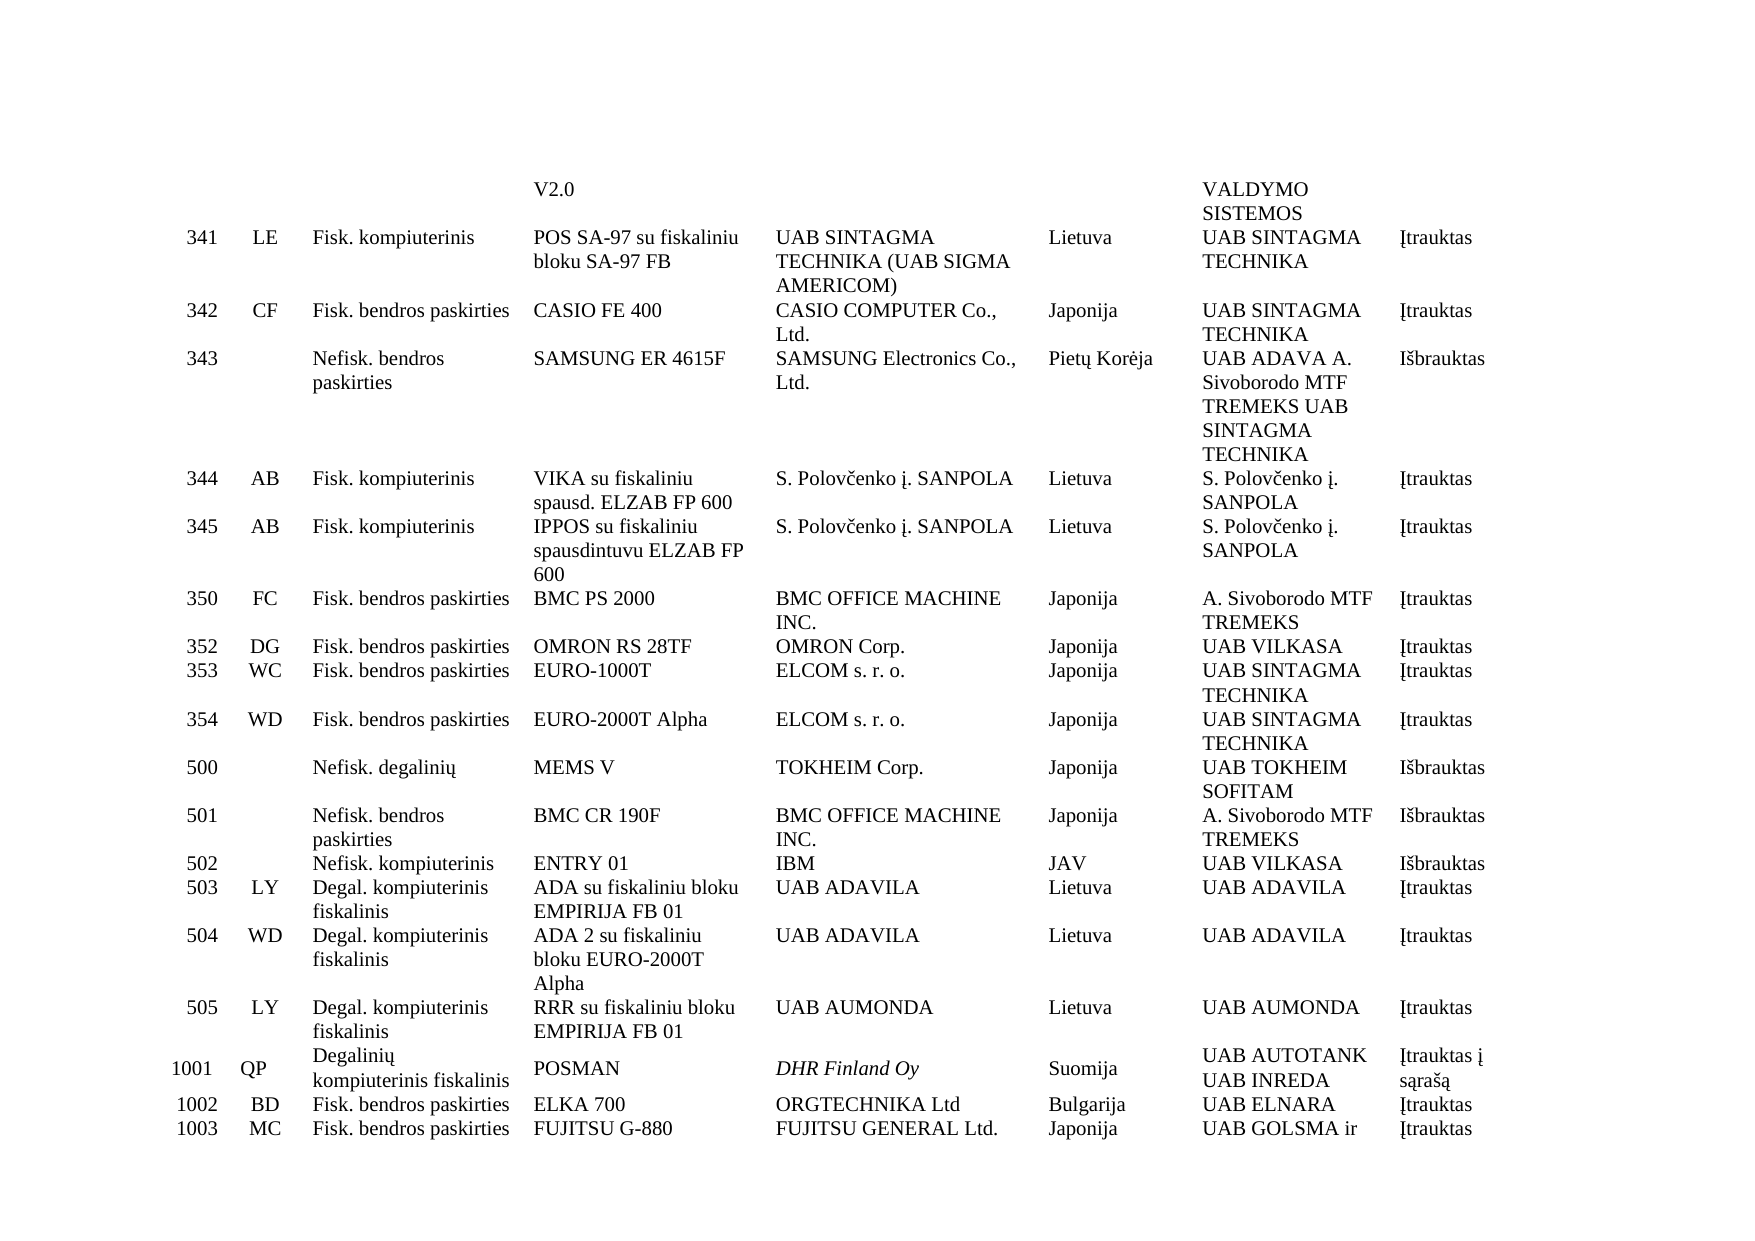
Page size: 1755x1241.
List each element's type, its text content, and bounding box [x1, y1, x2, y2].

table_cell UAB GOLSMA ir [1191, 1116, 1388, 1140]
table_cell Lietuva [1037, 995, 1191, 1043]
table_cell Japonija [1037, 803, 1191, 851]
table_cell Bulgarija [1037, 1092, 1191, 1116]
table_cell AB [229, 466, 301, 514]
table_cell SAMSUNG Electronics Co., Ltd. [764, 346, 1037, 466]
table_cell EURO-1000T [522, 659, 764, 707]
table_cell 344 [100, 466, 229, 514]
table_cell QP [229, 1044, 301, 1092]
table_cell UAB ADAVILA [1191, 923, 1388, 995]
table_cell Degal. kompiuterinis fiskalinis [301, 923, 522, 995]
table_cell [229, 755, 301, 803]
table_cell Lietuva [1037, 875, 1191, 923]
table_cell Lietuva [1037, 514, 1191, 586]
table_cell IBM [764, 851, 1037, 875]
table_cell Įtrauktas [1388, 1092, 1536, 1116]
table_cell LY [229, 875, 301, 923]
table_cell Pietų Korėja [1037, 346, 1191, 466]
table_cell 505 [100, 995, 229, 1043]
table_cell UAB VILKASA [1191, 851, 1388, 875]
table_cell 1001 [100, 1044, 229, 1092]
table_cell 342 [100, 298, 229, 346]
table_cell Fisk. kompiuterinis [301, 466, 522, 514]
table_cell BMC PS 2000 [522, 586, 764, 634]
table_cell [764, 177, 1037, 225]
table_cell WC [229, 659, 301, 707]
table_cell UAB ADAVILA [764, 923, 1037, 995]
table_cell Įtrauktas [1388, 514, 1536, 586]
table_cell DG [229, 634, 301, 658]
table_cell Fisk. kompiuterinis [301, 225, 522, 297]
table_cell IPPOS su fiskaliniu spausdintuvu ELZAB FP 600 [522, 514, 764, 586]
table_cell 345 [100, 514, 229, 586]
table_cell 350 [100, 586, 229, 634]
table_cell UAB SINTAGMA TECHNIKA [1191, 225, 1388, 297]
table_cell 1002 [100, 1092, 229, 1116]
table_cell 354 [100, 707, 229, 755]
table_cell 353 [100, 659, 229, 707]
table_cell UAB AUMONDA [1191, 995, 1388, 1043]
table_cell Fisk. bendros paskirties [301, 707, 522, 755]
table_cell Degalinių kompiuterinis fiskalinis [301, 1044, 522, 1092]
table_cell 500 [100, 755, 229, 803]
table_cell Fisk. bendros paskirties [301, 1116, 522, 1140]
table_cell Išbrauktas [1388, 755, 1536, 803]
table_cell Išbrauktas [1388, 851, 1536, 875]
table_cell Fisk. bendros paskirties [301, 1092, 522, 1116]
table_cell BMC OFFICE MACHINE INC. [764, 803, 1037, 851]
table_cell POS SA-97 su fiskaliniu bloku SA-97 FB [522, 225, 764, 297]
table_cell Fisk. bendros paskirties [301, 586, 522, 634]
table_cell Įtrauktas [1388, 659, 1536, 707]
table_cell 352 [100, 634, 229, 658]
table_cell MEMS V [522, 755, 764, 803]
table_cell VALDYMO SISTEMOS [1191, 177, 1388, 225]
table_cell Įtrauktas [1388, 1116, 1536, 1140]
table_cell DHR Finland Oy [764, 1044, 1037, 1092]
table_cell Įtrauktas [1388, 707, 1536, 755]
table_cell [229, 177, 301, 225]
table_cell Lietuva [1037, 466, 1191, 514]
table_cell [229, 851, 301, 875]
table_cell UAB ELNARA [1191, 1092, 1388, 1116]
table_cell SAMSUNG ER 4615F [522, 346, 764, 466]
table_cell A. Sivoborodo MTF TREMEKS [1191, 803, 1388, 851]
table_cell TOKHEIM Corp. [764, 755, 1037, 803]
table_cell Japonija [1037, 707, 1191, 755]
table_cell POSMAN [522, 1044, 764, 1092]
table_cell WD [229, 923, 301, 995]
table_cell BMC CR 190F [522, 803, 764, 851]
table_cell Japonija [1037, 634, 1191, 658]
table_cell CF [229, 298, 301, 346]
table_cell WD [229, 707, 301, 755]
table_cell ELKA 700 [522, 1092, 764, 1116]
table_cell [229, 346, 301, 466]
table_cell ELCOM s. r. o. [764, 659, 1037, 707]
table_cell Fisk. bendros paskirties [301, 298, 522, 346]
table_cell [1388, 177, 1536, 225]
table_cell UAB SINTAGMA TECHNIKA [1191, 707, 1388, 755]
table_cell Nefisk. kompiuterinis [301, 851, 522, 875]
table_cell 341 [100, 225, 229, 297]
table_cell CASIO FE 400 [522, 298, 764, 346]
table_cell ADA su fiskaliniu bloku EMPIRIJA FB 01 [522, 875, 764, 923]
table_cell Nefisk. bendros paskirties [301, 346, 522, 466]
table_cell JAV [1037, 851, 1191, 875]
table_cell LE [229, 225, 301, 297]
table_cell MC [229, 1116, 301, 1140]
table_cell EURO-2000T Alpha [522, 707, 764, 755]
table_cell Įtrauktas [1388, 875, 1536, 923]
table_cell 504 [100, 923, 229, 995]
table_cell Suomija [1037, 1044, 1191, 1092]
table_cell ADA 2 su fiskaliniu bloku EURO-2000T Alpha [522, 923, 764, 995]
table_cell UAB SINTAGMA TECHNIKA [1191, 298, 1388, 346]
table_cell VIKA su fiskaliniu spausd. ELZAB FP 600 [522, 466, 764, 514]
table_cell UAB ADAVILA [1191, 875, 1388, 923]
table_cell S. Polovčenko į. SANPOLA [764, 514, 1037, 586]
table_cell AB [229, 514, 301, 586]
table_cell [301, 177, 522, 225]
table_cell UAB AUMONDA [764, 995, 1037, 1043]
table_cell S. Polovčenko į. SANPOLA [1191, 514, 1388, 586]
table_cell Fisk. kompiuterinis [301, 514, 522, 586]
table_cell Išbrauktas [1388, 803, 1536, 851]
table_cell Japonija [1037, 586, 1191, 634]
table_cell UAB ADAVILA [764, 875, 1037, 923]
table_cell Fisk. bendros paskirties [301, 659, 522, 707]
table_cell Įtrauktas [1388, 225, 1536, 297]
table_cell UAB AUTOTANK UAB INREDA [1191, 1044, 1388, 1092]
table_cell 501 [100, 803, 229, 851]
table_cell ENTRY 01 [522, 851, 764, 875]
table_cell 502 [100, 851, 229, 875]
table_cell UAB ADAVA A. Sivoborodo MTF TREMEKS UAB SINTAGMA TECHNIKA [1191, 346, 1388, 466]
table_cell [229, 803, 301, 851]
table_cell Degal. kompiuterinis fiskalinis [301, 875, 522, 923]
table_cell Išbrauktas [1388, 346, 1536, 466]
table_cell RRR su fiskaliniu bloku EMPIRIJA FB 01 [522, 995, 764, 1043]
table_cell [100, 177, 229, 225]
table_cell S. Polovčenko į. SANPOLA [1191, 466, 1388, 514]
table_cell UAB SINTAGMA TECHNIKA (UAB SIGMA AMERICOM) [764, 225, 1037, 297]
table_cell FUJITSU G-880 [522, 1116, 764, 1140]
table_cell FC [229, 586, 301, 634]
table_cell V2.0 [522, 177, 764, 225]
table_cell 343 [100, 346, 229, 466]
table_cell Įtrauktas [1388, 923, 1536, 995]
table_cell 503 [100, 875, 229, 923]
table_cell BMC OFFICE MACHINE INC. [764, 586, 1037, 634]
table_cell Japonija [1037, 755, 1191, 803]
table_cell Įtrauktas [1388, 466, 1536, 514]
table_cell Įtrauktas [1388, 634, 1536, 658]
table_cell Įtrauktas į sąrašą [1388, 1044, 1536, 1092]
table_cell Lietuva [1037, 225, 1191, 297]
table_cell LY [229, 995, 301, 1043]
table_cell BD [229, 1092, 301, 1116]
table_cell 1003 [100, 1116, 229, 1140]
table_cell Degal. kompiuterinis fiskalinis [301, 995, 522, 1043]
table_cell Lietuva [1037, 923, 1191, 995]
table_cell [1037, 177, 1191, 225]
table_cell UAB VILKASA [1191, 634, 1388, 658]
table_cell Japonija [1037, 1116, 1191, 1140]
table_cell ELCOM s. r. o. [764, 707, 1037, 755]
table_cell Įtrauktas [1388, 995, 1536, 1043]
table_cell OMRON RS 28TF [522, 634, 764, 658]
table_cell Įtrauktas [1388, 298, 1536, 346]
table_cell FUJITSU GENERAL Ltd. [764, 1116, 1037, 1140]
table_cell S. Polovčenko į. SANPOLA [764, 466, 1037, 514]
table_cell Nefisk. degalinių [301, 755, 522, 803]
table_cell Nefisk. bendros paskirties [301, 803, 522, 851]
table_cell ORGTECHNIKA Ltd [764, 1092, 1037, 1116]
table_cell Įtrauktas [1388, 586, 1536, 634]
table_cell Japonija [1037, 659, 1191, 707]
table_cell Japonija [1037, 298, 1191, 346]
table_cell UAB SINTAGMA TECHNIKA [1191, 659, 1388, 707]
table_cell OMRON Corp. [764, 634, 1037, 658]
table_cell A. Sivoborodo MTF TREMEKS [1191, 586, 1388, 634]
table_cell CASIO COMPUTER Co., Ltd. [764, 298, 1037, 346]
table_cell Fisk. bendros paskirties [301, 634, 522, 658]
table_cell UAB TOKHEIM SOFITAM [1191, 755, 1388, 803]
